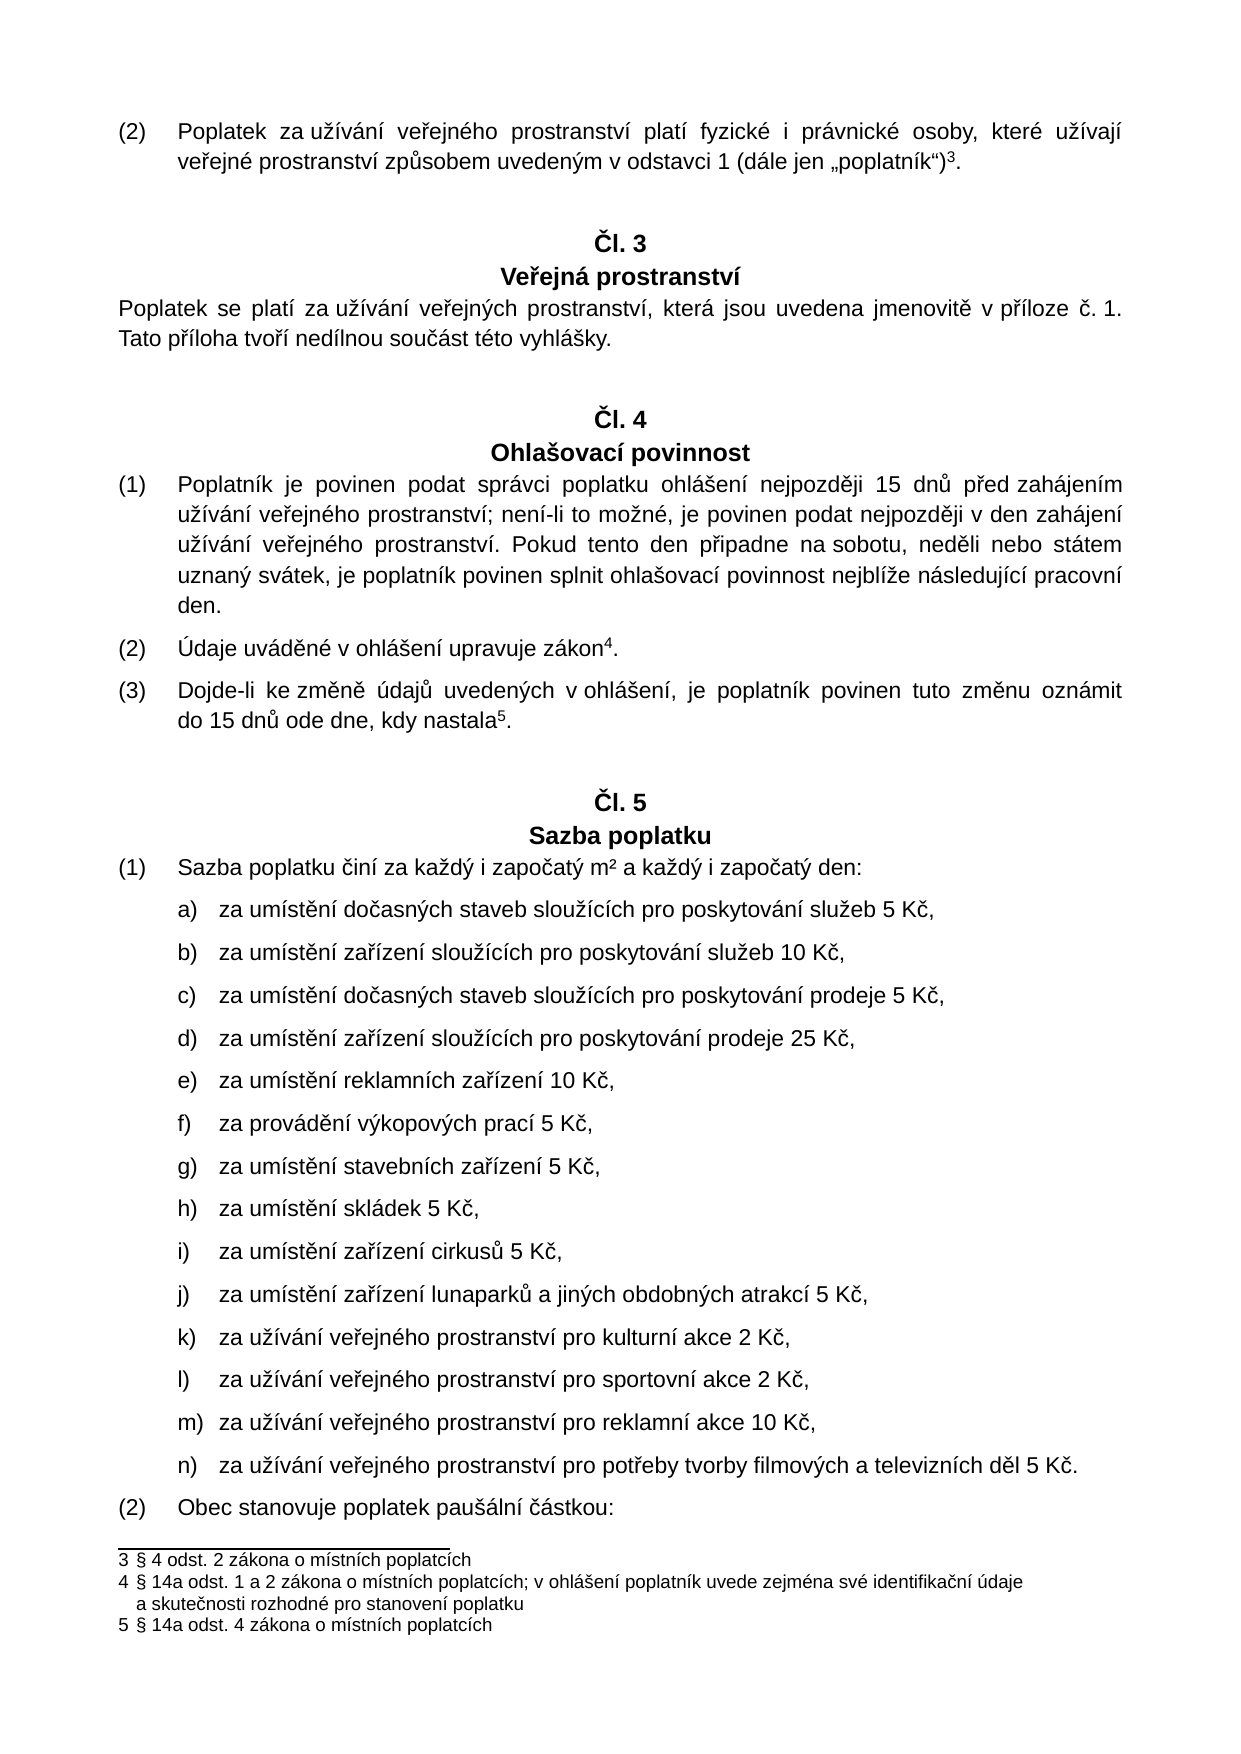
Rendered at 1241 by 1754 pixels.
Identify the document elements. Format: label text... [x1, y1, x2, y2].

list § 14a odst. 1 a 2 zákona o místních poplatcích; v ohlášení poplatník uvede zejména své identifikační údaje a skutečnosti rozhodné pro stanovení poplatku [118, 1571, 1122, 1614]
list za umístění dočasných staveb sloužících pro poskytování prodeje 5 Kč, [177, 982, 1122, 1008]
list § 14a odst. 4 zákona o místních poplatcích [118, 1614, 1122, 1635]
list za užívání veřejného prostranství pro sportovní akce 2 Kč, [177, 1366, 1122, 1393]
list za umístění skládek 5 Kč, [177, 1195, 1122, 1222]
list za umístění stavebních zařízení 5 Kč, [177, 1153, 1122, 1179]
list za umístění zařízení cirkusů 5 Kč, [177, 1238, 1122, 1264]
list Obec stanovuje poplatek paušální částkou: [118, 1494, 1122, 1521]
subtitle Čl. 4 Ohlašovací povinnost [118, 405, 1122, 467]
list za provádění výkopových prací 5 Kč, [177, 1110, 1122, 1136]
list za umístění dočasných staveb sloužících pro poskytování služeb 5 Kč, [177, 896, 1122, 923]
list za umístění zařízení lunaparků a jiných obdobných atrakcí 5 Kč, [177, 1281, 1122, 1307]
list za umístění reklamních zařízení 10 Kč, [177, 1067, 1122, 1094]
list Údaje uváděné v ohlášení upravuje zákon. [118, 634, 1122, 661]
subtitle Čl. 5 Sazba poplatku [118, 788, 1122, 849]
list za umístění zařízení sloužících pro poskytování prodeje 25 Kč, [177, 1024, 1122, 1051]
list Dojde-li ke změně údajů uvedených v ohlášení, je poplatník povinen tuto změnu oznámit do 15 dnů ode dne, kdy nastala. [118, 677, 1122, 734]
list Poplatek za užívání veřejného prostranství platí fyzické i právnické osoby, které užívají veřejné prostranství způsobem uvedeným v odstavci 1 (dále jen „poplatník“). [118, 118, 1122, 175]
text Poplatek se platí za užívání veřejných prostranství, která jsou uvedena jmenovitě v příloze č. 1. Tato příloha tvoří nedílnou součást této vyhlášky. [118, 294, 1122, 351]
list § 4 odst. 2 zákona o místních poplatcích [118, 1549, 1122, 1571]
list za umístění zařízení sloužících pro poskytování služeb 10 Kč, [177, 939, 1122, 966]
list za užívání veřejného prostranství pro kulturní akce 2 Kč, [177, 1323, 1122, 1350]
list za užívání veřejného prostranství pro reklamní akce 10 Kč, [177, 1409, 1122, 1435]
list Poplatník je povinen podat správci poplatku ohlášení nejpozději 15 dnů před zahájením užívání veřejného prostranství; není-li to možné, je povinen podat nejpozději v den zahájení užívání veřejného prostranství. Pokud tento den připadne na sobotu, neděli nebo státem uznaný svátek, je poplatník povinen splnit ohlašovací povinnost nejblíže následující pracovní den. [118, 471, 1122, 618]
list Sazba poplatku činí za každý i započatý m² a každý i započatý den: [118, 854, 1122, 880]
subtitle Čl. 3 Veřejná prostranství [118, 228, 1122, 290]
list za užívání veřejného prostranství pro potřeby tvorby filmových a televizních děl 5 Kč. [177, 1452, 1122, 1478]
